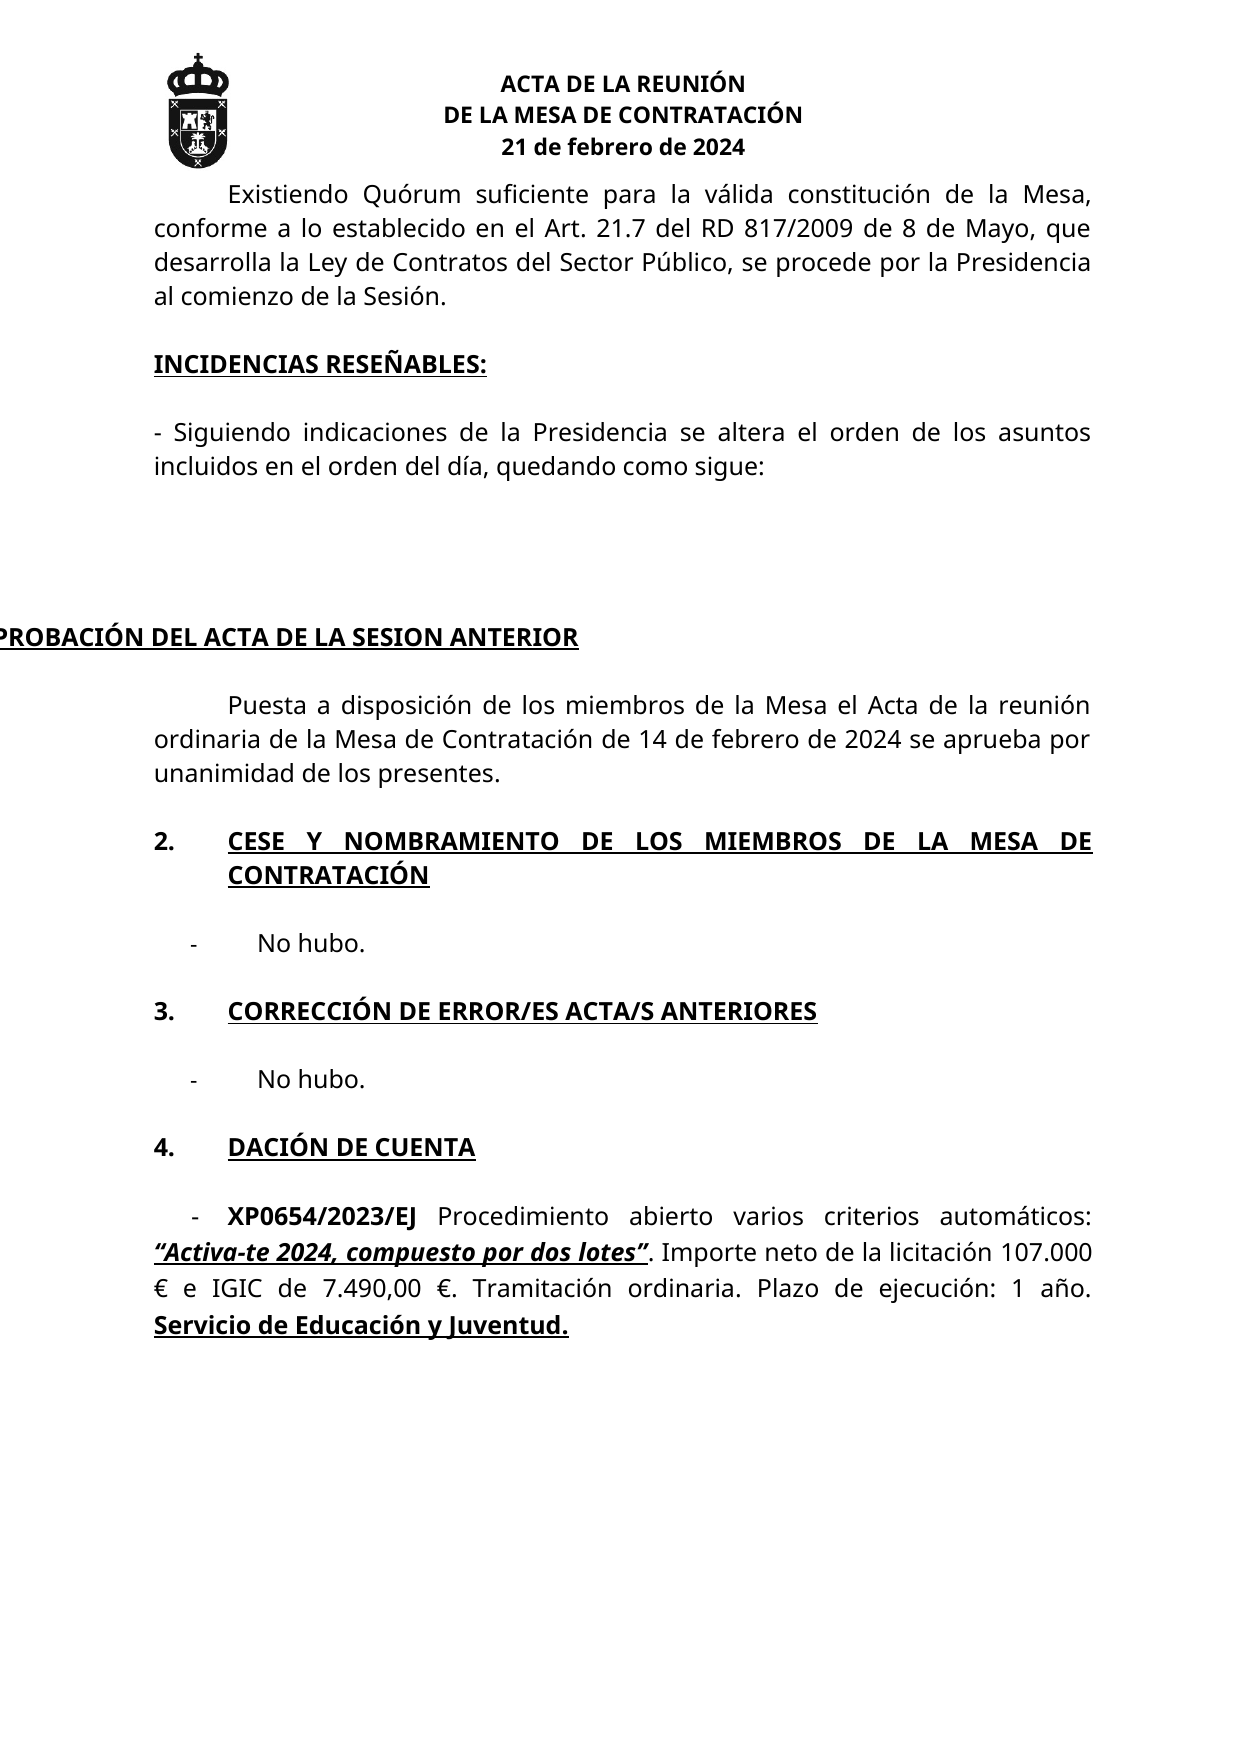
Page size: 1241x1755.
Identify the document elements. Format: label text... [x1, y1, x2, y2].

list LECTURA Y APROBACIÓN DEL ACTA DE LA SESION ANTERIOR [0, 619, 1093, 653]
text - Siguiendo indicaciones de la Presidencia se altera el orden de los asuntos incluidos en el orden del día, quedando como sigue: [153, 415, 1093, 483]
text Existiendo Quórum suficiente para la válida constitución de la Mesa, conforme a lo establecido en el Art. 21.7 del RD 817/2009 de 8 de Mayo, que desarrolla la Ley de Contratos del Sector Público, se procede por la Presidencia al comienzo de la Sesión. [153, 176, 1093, 313]
list XP0654/2023/EJ Procedimiento abierto varios criterios automáticos: “Activa-te 2024, compuesto por dos lotes”. Importe neto de la licitación 107.000 € e IGIC de 7.490,00 €. Tramitación ordinaria. Plazo de ejecución: 1 año. Servicio de Educación y Juventud. [153, 1198, 1093, 1341]
list No hubo. [183, 926, 1093, 960]
text INCIDENCIAS RESEÑABLES: [153, 347, 1093, 381]
list No hubo. [183, 1062, 1093, 1096]
list DACIÓN DE CUENTA [153, 1130, 1093, 1164]
list CORRECCIÓN DE ERROR/ES ACTA/S ANTERIORES [153, 994, 1093, 1028]
text Puesta a disposición de los miembros de la Mesa el Acta de la reunión ordinaria de la Mesa de Contratación de 14 de febrero de 2024 se aprueba por unanimidad de los presentes. [153, 687, 1093, 789]
list CESE Y NOMBRAMIENTO DE LOS MIEMBROS DE LA MESA DE CONTRATACIÓN [153, 823, 1093, 892]
